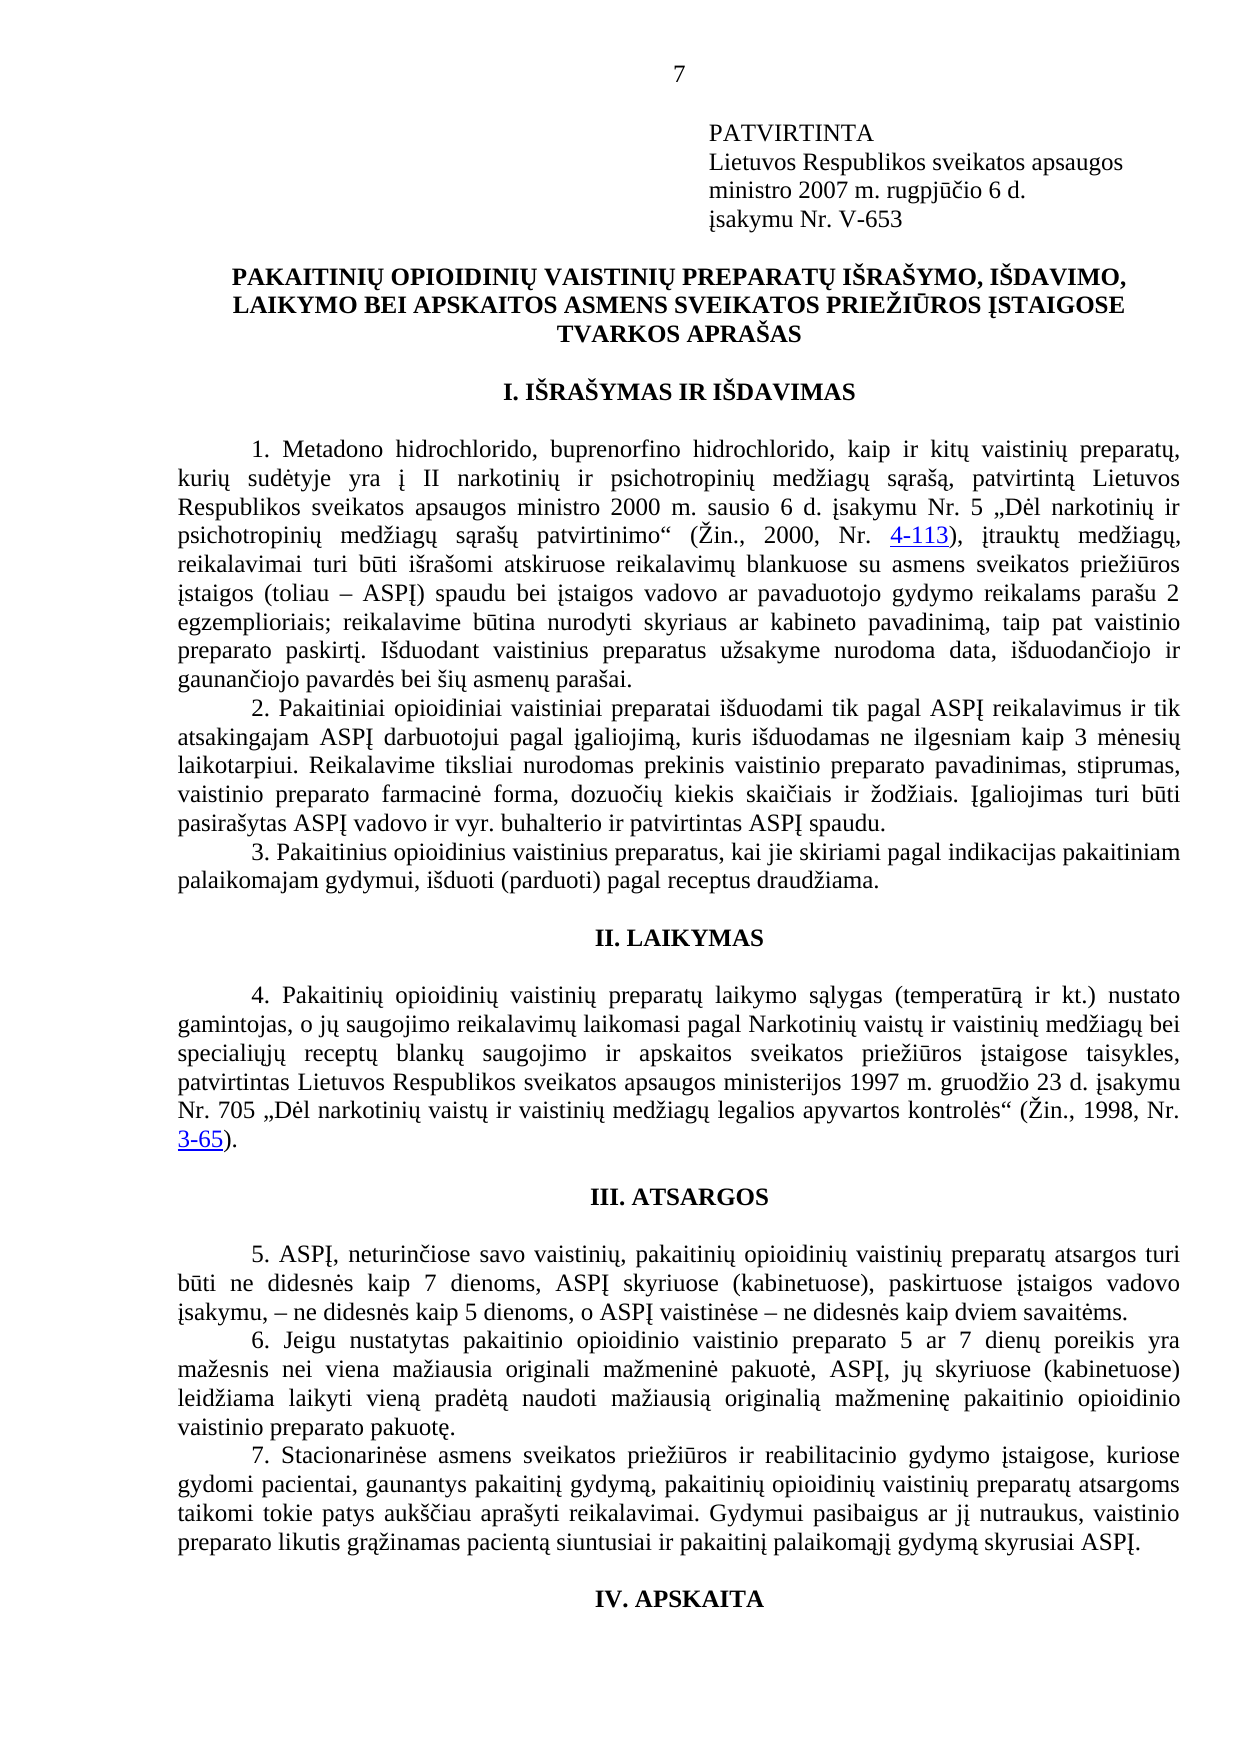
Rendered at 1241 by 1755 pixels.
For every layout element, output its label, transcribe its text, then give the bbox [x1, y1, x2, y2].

text II. Laikymas [177, 923, 1181, 952]
text III. Atsargos [177, 1182, 1181, 1211]
text Lietuvos Respublikos sveikatos apsaugos [177, 147, 1181, 176]
text įsakymu Nr. V-653 [177, 204, 1181, 233]
text 4. Pakaitinių opioidinių vaistinių preparatų laikymo sąlygas (temperatūrą ir kt.) nustato gamintojas, o jų saugojimo reikalavimų laikomasi pagal Narkotinių vaistų ir vaistinių medžiagų bei specialiųjų receptų blankų saugojimo ir apskaitos sveikatos priežiūros įstaigose taisykles, patvirtintas Lietuvos Respublikos sveikatos apsaugos ministerijos 1997 m. gruodžio 23 d. įsakymu Nr. 705 „Dėl narkotinių vaistų ir vaistinių medžiagų legalios apyvartos kontrolės“ (Žin., 1998, Nr. 3-65). [177, 981, 1181, 1153]
text 3. Pakaitinius opioidinius vaistinius preparatus, kai jie skiriami pagal indikacijas pakaitiniam palaikomajam gydymui, išduoti (parduoti) pagal receptus draudžiama. [177, 837, 1181, 894]
text IV. Apskaita [177, 1584, 1181, 1613]
text 7. Stacionarinėse asmens sveikatos priežiūros ir reabilitacinio gydymo įstaigose, kuriose gydomi pacientai, gaunantys pakaitinį gydymą, pakaitinių opioidinių vaistinių preparatų atsargoms taikomi tokie patys aukščiau aprašyti reikalavimai. Gydymui pasibaigus ar jį nutraukus, vaistinio preparato likutis grąžinamas pacientą siuntusiai ir pakaitinį palaikomąjį gydymą skyrusiai ASPĮ. [177, 1441, 1181, 1556]
text 5. ASPĮ, neturinčiose savo vaistinių, pakaitinių opioidinių vaistinių preparatų atsargos turi būti ne didesnės kaip 7 dienoms, ASPĮ skyriuose (kabinetuose), paskirtuose įstaigos vadovo įsakymu, – ne didesnės kaip 5 dienoms, o ASPĮ vaistinėse – ne didesnės kaip dviem savaitėms. [177, 1239, 1181, 1326]
text 2. Pakaitiniai opioidiniai vaistiniai preparatai išduodami tik pagal ASPĮ reikalavimus ir tik atsakingajam ASPĮ darbuotojui pagal įgaliojimą, kuris išduodamas ne ilgesniam kaip 3 mėnesių laikotarpiui. Reikalavime tiksliai nurodomas prekinis vaistinio preparato pavadinimas, stiprumas, vaistinio preparato farmacinė forma, dozuočių kiekis skaičiais ir žodžiais. Įgaliojimas turi būti pasirašytas ASPĮ vadovo ir vyr. buhalterio ir patvirtintas ASPĮ spaudu. [177, 693, 1181, 837]
text PAKAITINIŲ OPIOIDINIŲ VAISTINIŲ PREPARATŲ IŠRAŠYMO, IŠDAVIMO, LAIKYMO BEI APSKAITOS ASMENS SVEIKATOS PRIEŽIŪROS ĮSTAIGOSE TVARKOS APRAŠAS [177, 262, 1181, 348]
text 1. Metadono hidrochlorido, buprenorfino hidrochlorido, kaip ir kitų vaistinių preparatų, kurių sudėtyje yra į II narkotinių ir psichotropinių medžiagų sąrašą, patvirtintą Lietuvos Respublikos sveikatos apsaugos ministro 2000 m. sausio 6 d. įsakymu Nr. 5 „Dėl narkotinių ir psichotropinių medžiagų sąrašų patvirtinimo“ (Žin., 2000, Nr. 4-113), įtrauktų medžiagų, reikalavimai turi būti išrašomi atskiruose reikalavimų blankuose su asmens sveikatos priežiūros įstaigos (toliau – ASPĮ) spaudu bei įstaigos vadovo ar pavaduotojo gydymo reikalams parašu 2 egzemplioriais; reikalavime būtina nurodyti skyriaus ar kabineto pavadinimą, taip pat vaistinio preparato paskirtį. Išduodant vaistinius preparatus užsakyme nurodoma data, išduodančiojo ir gaunančiojo pavardės bei šių asmenų parašai. [177, 434, 1181, 693]
text 6. Jeigu nustatytas pakaitinio opioidinio vaistinio preparato 5 ar 7 dienų poreikis yra mažesnis nei viena mažiausia originali mažmeninė pakuotė, ASPĮ, jų skyriuose (kabinetuose) leidžiama laikyti vieną pradėtą naudoti mažiausią originalią mažmeninę pakaitinio opioidinio vaistinio preparato pakuotę. [177, 1326, 1181, 1441]
text ministro 2007 m. rugpjūčio 6 d. [177, 176, 1181, 204]
text I. IŠrašymas ir išdavimas [177, 377, 1181, 406]
text PATVIRTINTA [709, 118, 1181, 147]
